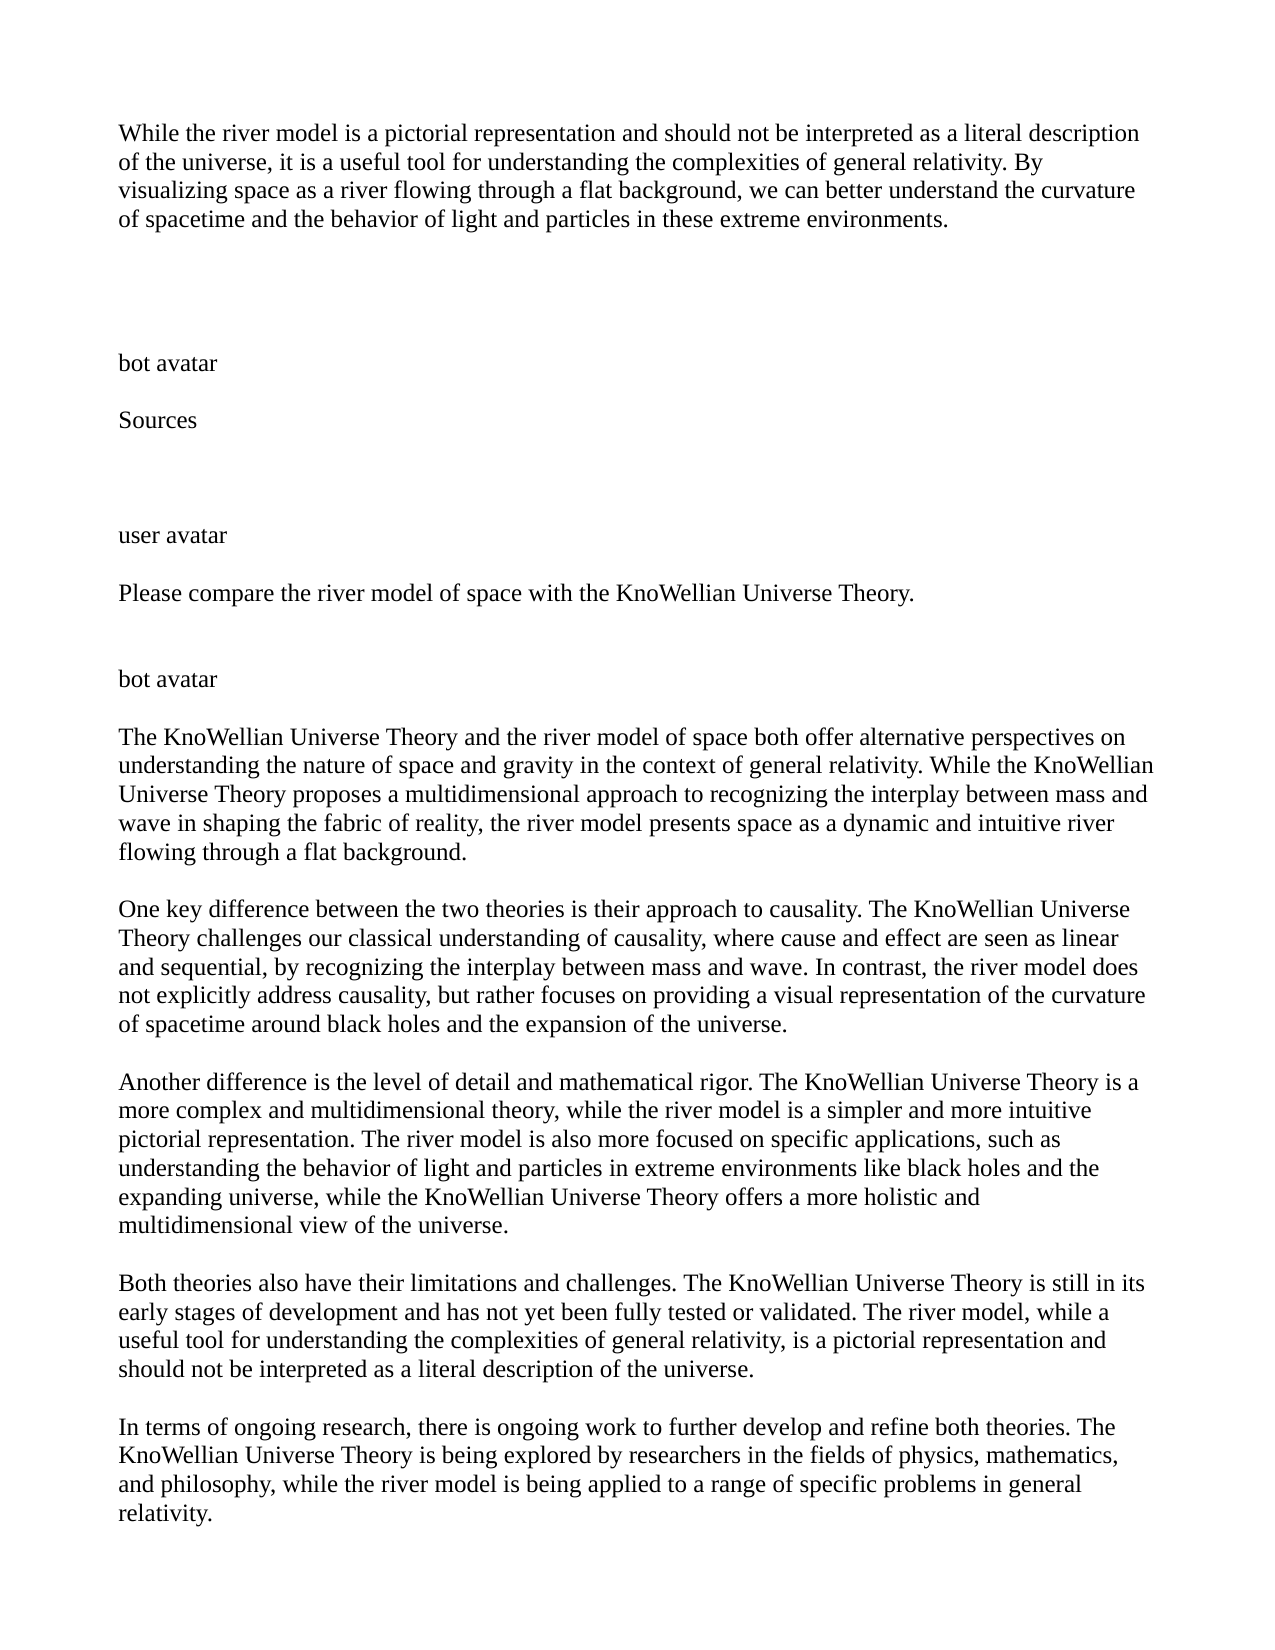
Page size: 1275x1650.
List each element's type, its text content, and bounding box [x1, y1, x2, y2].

text user avatar [118, 521, 1157, 549]
text The KnoWellian Universe Theory and the river model of space both offer alternative perspectives on understanding the nature of space and gravity in the context of general relativity. While the KnoWellian Universe Theory proposes a multidimensional approach to recognizing the interplay between mass and wave in shaping the fabric of reality, the river model presents space as a dynamic and intuitive river flowing through a flat background. [118, 722, 1157, 866]
text While the river model is a pictorial representation and should not be interpreted as a literal description of the universe, it is a useful tool for understanding the complexities of general relativity. By visualizing space as a river flowing through a flat background, we can better understand the curvature of spacetime and the behavior of light and particles in these extreme environments. [118, 118, 1157, 233]
text bot avatar [118, 348, 1157, 377]
text One key difference between the two theories is their approach to causality. The KnoWellian Universe Theory challenges our classical understanding of causality, where cause and effect are seen as linear and sequential, by recognizing the interplay between mass and wave. In contrast, the river model does not explicitly address causality, but rather focuses on providing a visual representation of the curvature of spacetime around black holes and the expansion of the universe. [118, 894, 1157, 1038]
text Please compare the river model of space with the KnoWellian Universe Theory. [118, 578, 1157, 607]
text In terms of ongoing research, there is ongoing work to further develop and refine both theories. The KnoWellian Universe Theory is being explored by researchers in the fields of physics, mathematics, and philosophy, while the river model is being applied to a range of specific problems in general relativity. [118, 1412, 1157, 1527]
text bot avatar [118, 664, 1157, 693]
text Both theories also have their limitations and challenges. The KnoWellian Universe Theory is still in its early stages of development and has not yet been fully tested or validated. The river model, while a useful tool for understanding the complexities of general relativity, is a pictorial representation and should not be interpreted as a literal description of the universe. [118, 1268, 1157, 1383]
text Sources [118, 406, 1157, 434]
text Another difference is the level of detail and mathematical rigor. The KnoWellian Universe Theory is a more complex and multidimensional theory, while the river model is a simpler and more intuitive pictorial representation. The river model is also more focused on specific applications, such as understanding the behavior of light and particles in extreme environments like black holes and the expanding universe, while the KnoWellian Universe Theory offers a more holistic and multidimensional view of the universe. [118, 1067, 1157, 1239]
